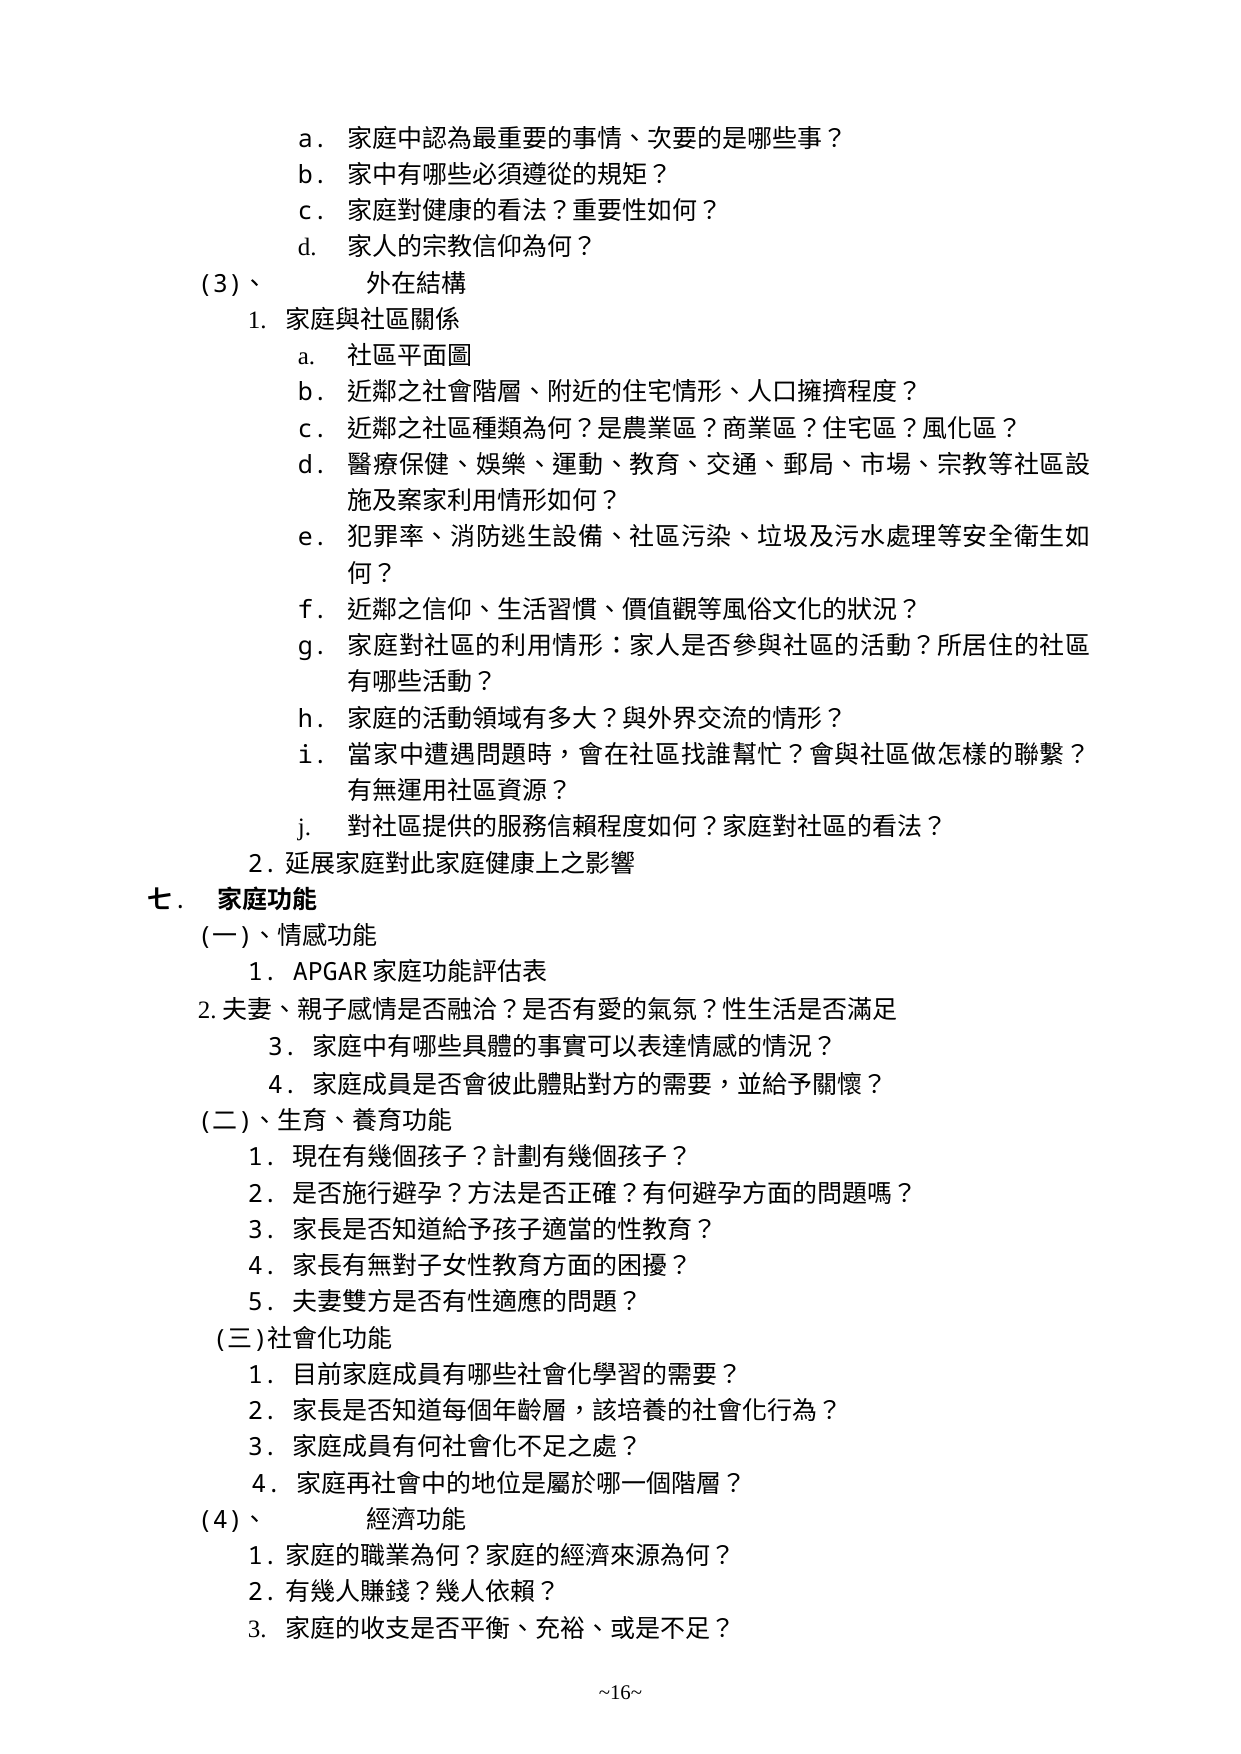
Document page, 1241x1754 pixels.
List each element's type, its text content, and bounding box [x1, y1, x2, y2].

list 近鄰之信仰、生活習慣、價值觀等風俗文化的狀況？ [298, 589, 1092, 626]
text 3. 家庭中有哪些具體的事實可以表達情感的情況？ [148, 1026, 1092, 1063]
list 犯罪率、消防逃生設備、社區污染、垃圾及污水處理等安全衛生如何？ [298, 517, 1092, 589]
text 4. 家庭再社會中的地位是屬於哪一個階層？ [148, 1463, 1092, 1499]
list 家庭的職業為何？家庭的經濟來源為何？ [248, 1536, 1092, 1572]
list 當家中遭遇問題時，會在社區找誰幫忙？會與社區做怎樣的聯繫？有無運用社區資源？ [298, 734, 1092, 807]
text 七. 家庭功能 [148, 879, 1092, 916]
text (一)、情感功能 [198, 916, 1092, 952]
list 有幾人賺錢？幾人依賴？ [248, 1572, 1092, 1608]
list 經濟功能 [198, 1499, 1092, 1536]
list 近鄰之社會階層、附近的住宅情形、人口擁擠程度？ [298, 372, 1092, 408]
text 4. 家庭成員是否會彼此體貼對方的需要，並給予關懷？ [148, 1063, 1092, 1101]
list 家人的宗教信仰為何？ [298, 227, 1092, 263]
list 醫療保健、娛樂、運動、教育、交通、郵局、市場、宗教等社區設施及案家利用情形如何？ [298, 444, 1092, 517]
list 對社區提供的服務信賴程度如何？家庭對社區的看法？ [298, 807, 1092, 843]
text 3. 家庭成員有何社會化不足之處？ [148, 1427, 1092, 1463]
text 3. 家長是否知道給予孩子適當的性教育？ [148, 1209, 1092, 1246]
list 延展家庭對此家庭健康上之影響 [248, 843, 1092, 879]
text 2. 是否施行避孕？方法是否正確？有何避孕方面的問題嗎？ [148, 1173, 1092, 1209]
list 家庭中認為最重要的事情、次要的是哪些事？ [298, 118, 1092, 154]
text (三)社會化功能 [198, 1318, 1092, 1354]
list 家庭的活動領域有多大？與外界交流的情形？ [298, 698, 1092, 734]
text 4. 家長有無對子女性教育方面的困擾？ [148, 1246, 1092, 1282]
text 1. 目前家庭成員有哪些社會化學習的需要？ [148, 1354, 1092, 1391]
list 家庭對健康的看法？重要性如何？ [298, 191, 1092, 227]
list 外在結構 [198, 263, 1092, 299]
list 家庭與社區關係 [248, 299, 1092, 336]
list 近鄰之社區種類為何？是農業區？商業區？住宅區？風化區？ [298, 408, 1092, 444]
text 2. 家長是否知道每個年齡層，該培養的社會化行為？ [148, 1391, 1092, 1427]
list 家中有哪些必須遵從的規矩？ [298, 154, 1092, 191]
text 2. 夫妻、親子感情是否融洽？是否有愛的氣氛？性生活是否滿足 [148, 988, 1092, 1026]
text 1. 現在有幾個孩子？計劃有幾個孩子？ [148, 1137, 1092, 1173]
list 社區平面圖 [298, 336, 1092, 372]
text 1. APGAR家庭功能評估表 [148, 952, 1092, 988]
list 家庭的收支是否平衡、充裕、或是不足？ [248, 1608, 1092, 1644]
text 5. 夫妻雙方是否有性適應的問題？ [148, 1282, 1092, 1318]
list 家庭對社區的利用情形：家人是否參與社區的活動？所居住的社區有哪些活動？ [298, 626, 1092, 698]
text (二)、生育、養育功能 [198, 1101, 1092, 1137]
